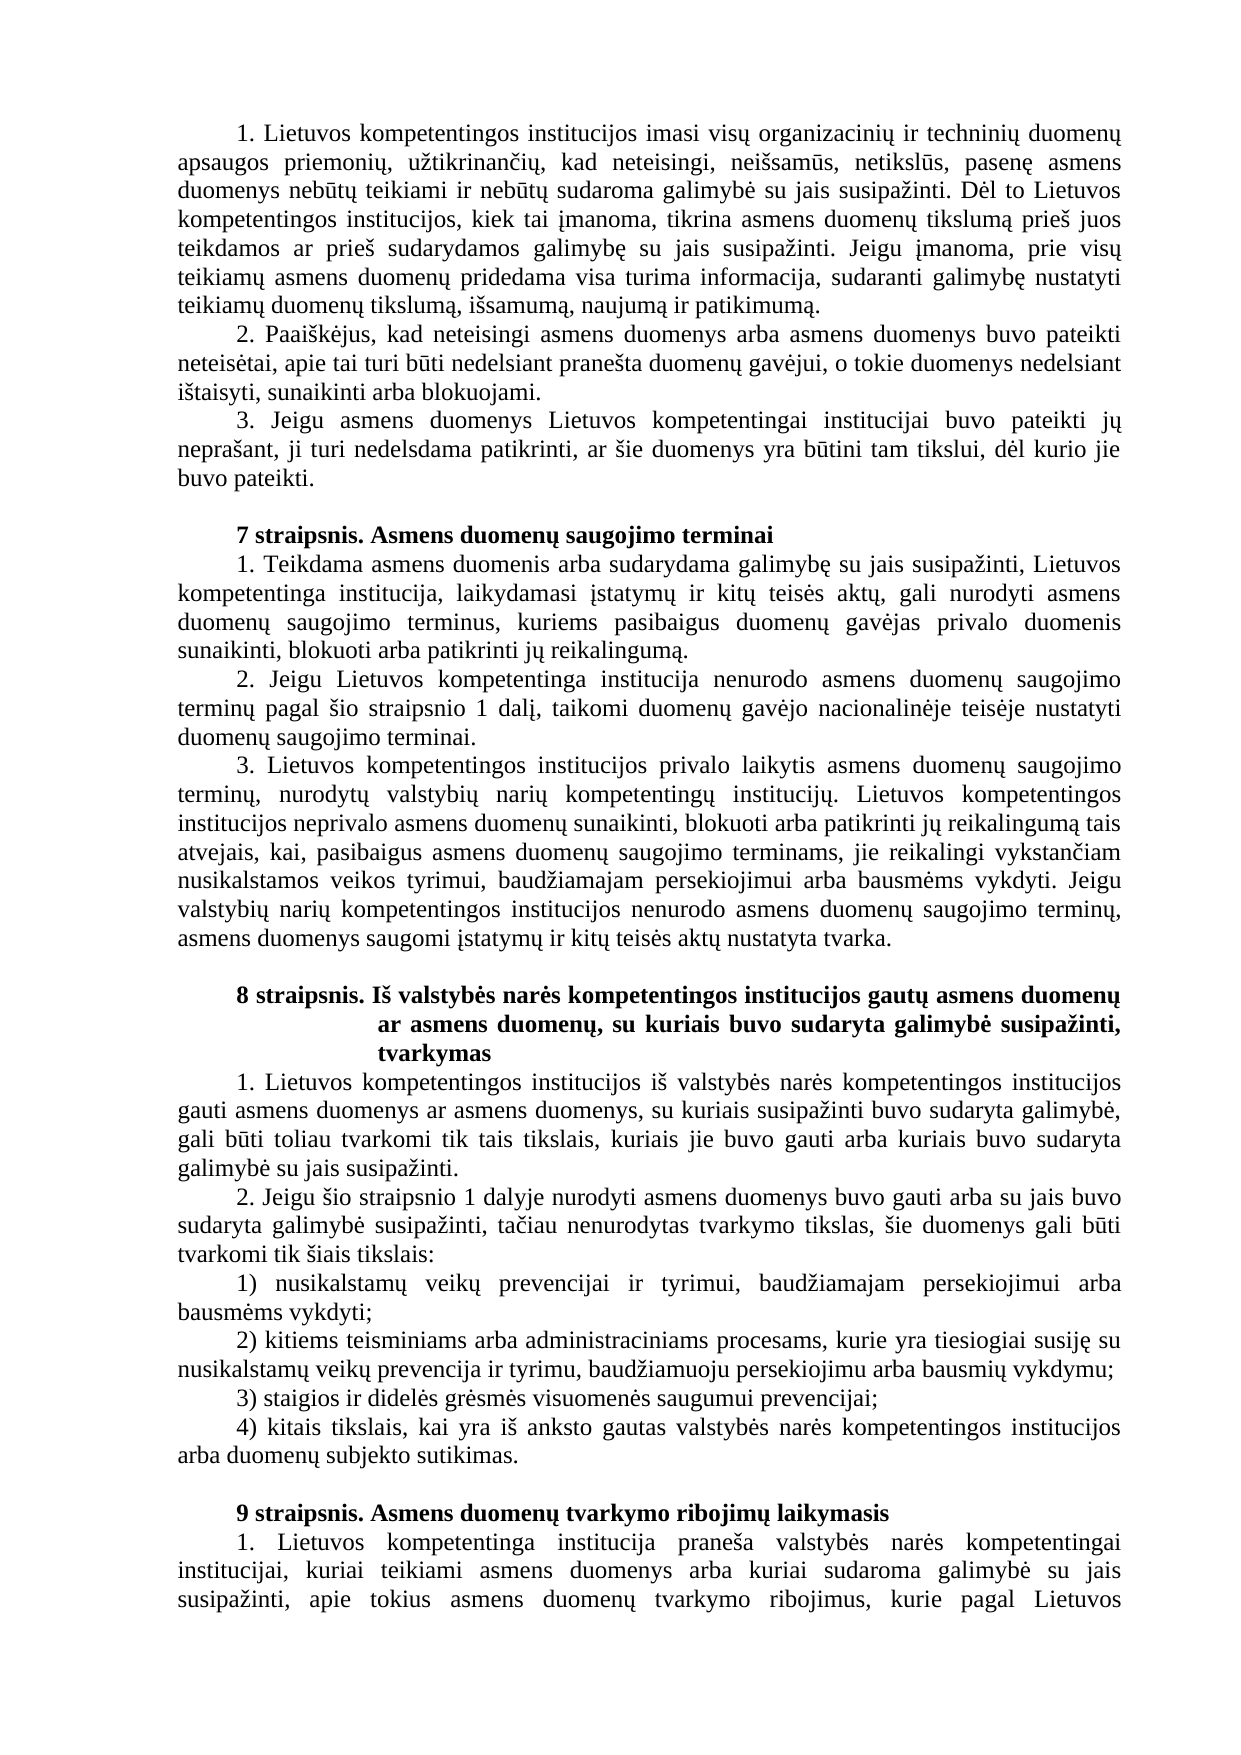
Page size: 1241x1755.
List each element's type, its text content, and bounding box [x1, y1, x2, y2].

text 2) kitiems teisminiams arba administraciniams procesams, kurie yra tiesiogiai susiję su nusikalstamų veikų prevencija ir tyrimu, baudžiamuoju persekiojimu arba bausmių vykdymu; [177, 1326, 1122, 1383]
text 1) nusikalstamų veikų prevencijai ir tyrimui, baudžiamajam persekiojimui arba bausmėms vykdyti; [177, 1268, 1122, 1326]
text 1. Teikdama asmens duomenis arba sudarydama galimybę su jais susipažinti, Lietuvos kompetentinga institucija, laikydamasi įstatymų ir kitų teisės aktų, gali nurodyti asmens duomenų saugojimo terminus, kuriems pasibaigus duomenų gavėjas privalo duomenis sunaikinti, blokuoti arba patikrinti jų reikalingumą. [177, 549, 1122, 664]
text 2. Jeigu Lietuvos kompetentinga institucija nenurodo asmens duomenų saugojimo terminų pagal šio straipsnio 1 dalį, taikomi duomenų gavėjo nacionalinėje teisėje nustatyti duomenų saugojimo terminai. [177, 664, 1122, 751]
text 9 straipsnis. Asmens duomenų tvarkymo ribojimų laikymasis [177, 1498, 1122, 1527]
text 3. Lietuvos kompetentingos institucijos privalo laikytis asmens duomenų saugojimo terminų, nurodytų valstybių narių kompetentingų institucijų. Lietuvos kompetentingos institucijos neprivalo asmens duomenų sunaikinti, blokuoti arba patikrinti jų reikalingumą tais atvejais, kai, pasibaigus asmens duomenų saugojimo terminams, jie reikalingi vykstančiam nusikalstamos veikos tyrimui, baudžiamajam persekiojimui arba bausmėms vykdyti. Jeigu valstybių narių kompetentingos institucijos nenurodo asmens duomenų saugojimo terminų, asmens duomenys saugomi įstatymų ir kitų teisės aktų nustatyta tvarka. [177, 751, 1122, 952]
text 1. Lietuvos kompetentinga institucija praneša valstybės narės kompetentingai institucijai, kuriai teikiami asmens duomenys arba kuriai sudaroma galimybė su jais susipažinti, apie tokius asmens duomenų tvarkymo ribojimus, kurie pagal Lietuvos [177, 1527, 1122, 1613]
text 3) staigios ir didelės grėsmės visuomenės saugumui prevencijai; [177, 1383, 1122, 1412]
text 3. Jeigu asmens duomenys Lietuvos kompetentingai institucijai buvo pateikti jų neprašant, ji turi nedelsdama patikrinti, ar šie duomenys yra būtini tam tikslui, dėl kurio jie buvo pateikti. [177, 406, 1122, 492]
text 2. Paaiškėjus, kad neteisingi asmens duomenys arba asmens duomenys buvo pateikti neteisėtai, apie tai turi būti nedelsiant pranešta duomenų gavėjui, o tokie duomenys nedelsiant ištaisyti, sunaikinti arba blokuojami. [177, 319, 1122, 406]
text 2. Jeigu šio straipsnio 1 dalyje nurodyti asmens duomenys buvo gauti arba su jais buvo sudaryta galimybė susipažinti, tačiau nenurodytas tvarkymo tikslas, šie duomenys gali būti tvarkomi tik šiais tikslais: [177, 1182, 1122, 1268]
text 7 straipsnis. Asmens duomenų saugojimo terminai [177, 521, 1122, 549]
text 4) kitais tikslais, kai yra iš anksto gautas valstybės narės kompetentingos institucijos arba duomenų subjekto sutikimas. [177, 1412, 1122, 1469]
text 8 straipsnis. Iš valstybės narės kompetentingos institucijos gautų asmens duomenų ar asmens duomenų, su kuriais buvo sudaryta galimybė susipažinti, tvarkymas [236, 981, 1122, 1067]
text 1. Lietuvos kompetentingos institucijos imasi visų organizacinių ir techninių duomenų apsaugos priemonių, užtikrinančių, kad neteisingi, neišsamūs, netikslūs, pasenę asmens duomenys nebūtų teikiami ir nebūtų sudaroma galimybė su jais susipažinti. Dėl to Lietuvos kompetentingos institucijos, kiek tai įmanoma, tikrina asmens duomenų tikslumą prieš juos teikdamos ar prieš sudarydamos galimybę su jais susipažinti. Jeigu įmanoma, prie visų teikiamų asmens duomenų pridedama visa turima informacija, sudaranti galimybę nustatyti teikiamų duomenų tikslumą, išsamumą, naujumą ir patikimumą. [177, 118, 1122, 319]
text 1. Lietuvos kompetentingos institucijos iš valstybės narės kompetentingos institucijos gauti asmens duomenys ar asmens duomenys, su kuriais susipažinti buvo sudaryta galimybė, gali būti toliau tvarkomi tik tais tikslais, kuriais jie buvo gauti arba kuriais buvo sudaryta galimybė su jais susipažinti. [177, 1067, 1122, 1182]
